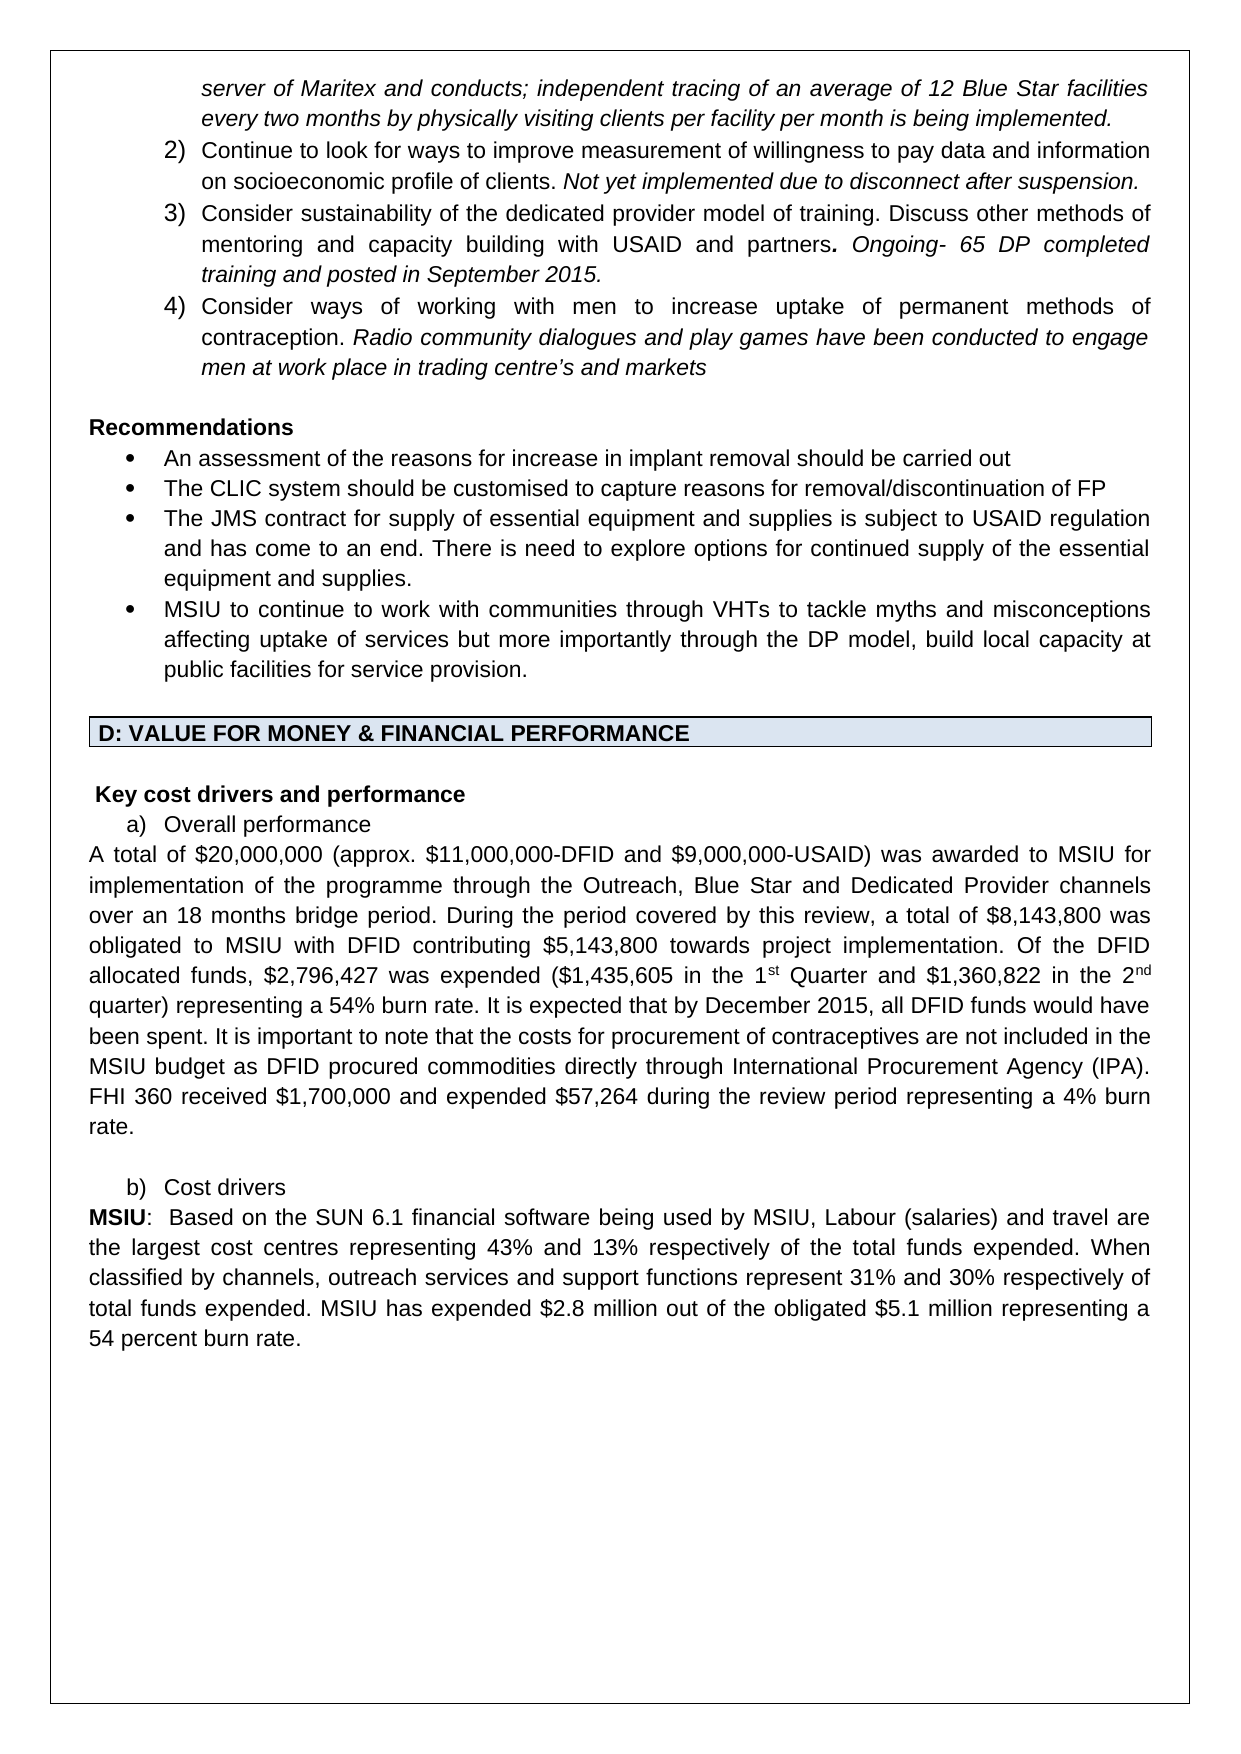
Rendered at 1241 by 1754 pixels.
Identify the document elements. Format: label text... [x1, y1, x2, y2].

list Continue to look for ways to improve measurement of willingness to pay data and information on socioeconomic profile of clients. Not yet implemented due to disconnect after suspension. [164, 135, 1152, 194]
list server of Maritex and conducts; independent tracing of an average of 12 Blue Star facilities every two months by physically visiting clients per facility per month is being implemented. [164, 75, 1152, 131]
list The CLIC system should be customised to capture reasons for removal/discontinuation of FP [126, 475, 1152, 501]
list The JMS contract for supply of essential equipment and supplies is subject to USAID regulation and has come to an end. There is need to explore options for continued supply of the essential equipment and supplies. [126, 505, 1152, 592]
text Recommendations [89, 414, 1152, 441]
list Cost drivers [126, 1174, 1152, 1200]
list An assessment of the reasons for increase in implant removal should be carried out [126, 444, 1152, 471]
list MSIU to continue to work with communities through VHTs to tackle myths and misconceptions affecting uptake of services but more importantly through the DP model, build local capacity at public facilities for service provision. [126, 596, 1152, 682]
list Consider sustainability of the dedicated provider model of training. Discuss other methods of mentoring and capacity building with USAID and partners. Ongoing- 65 DP completed training and posted in September 2015. [164, 198, 1152, 287]
text MSIU: Based on the SUN 6.1 financial software being used by MSIU, Labour (salaries) and travel are the largest cost centres representing 43% and 13% respectively of the total funds expended. When classified by channels, outreach services and support functions represent 31% and 30% respectively of total funds expended. MSIU has expended $2.8 million out of the obligated $5.1 million representing a 54 percent burn rate. [89, 1204, 1152, 1351]
list Overall performance [126, 811, 1152, 838]
text A total of $20,000,000 (approx. $11,000,000-DFID and $9,000,000-USAID) was awarded to MSIU for implementation of the programme through the Outreach, Blue Star and Dedicated Provider channels over an 18 months bridge period. During the period covered by this review, a total of $8,143,800 was obligated to MSIU with DFID contributing $5,143,800 towards project implementation. Of the DFID allocated funds, $2,796,427 was expended ($1,435,605 in the 1st Quarter and $1,360,822 in the 2nd quarter) representing a 54% burn rate. It is expected that by December 2015, all DFID funds would have been spent. It is important to note that the costs for procurement of contraceptives are not included in the MSIU budget as DFID procured commodities directly through International Procurement Agency (IPA). FHI 360 received $1,700,000 and expended $57,264 during the review period representing a 4% burn rate. [89, 841, 1152, 1140]
subtitle D: VALUE FOR MONEY & FINANCIAL PERFORMANCE [90, 718, 1151, 746]
list Consider ways of working with men to increase uptake of permanent methods of contraception. Radio community dialogues and play games have been conducted to engage men at work place in trading centre’s and markets [164, 291, 1152, 380]
text Key cost drivers and performance [89, 781, 1152, 807]
